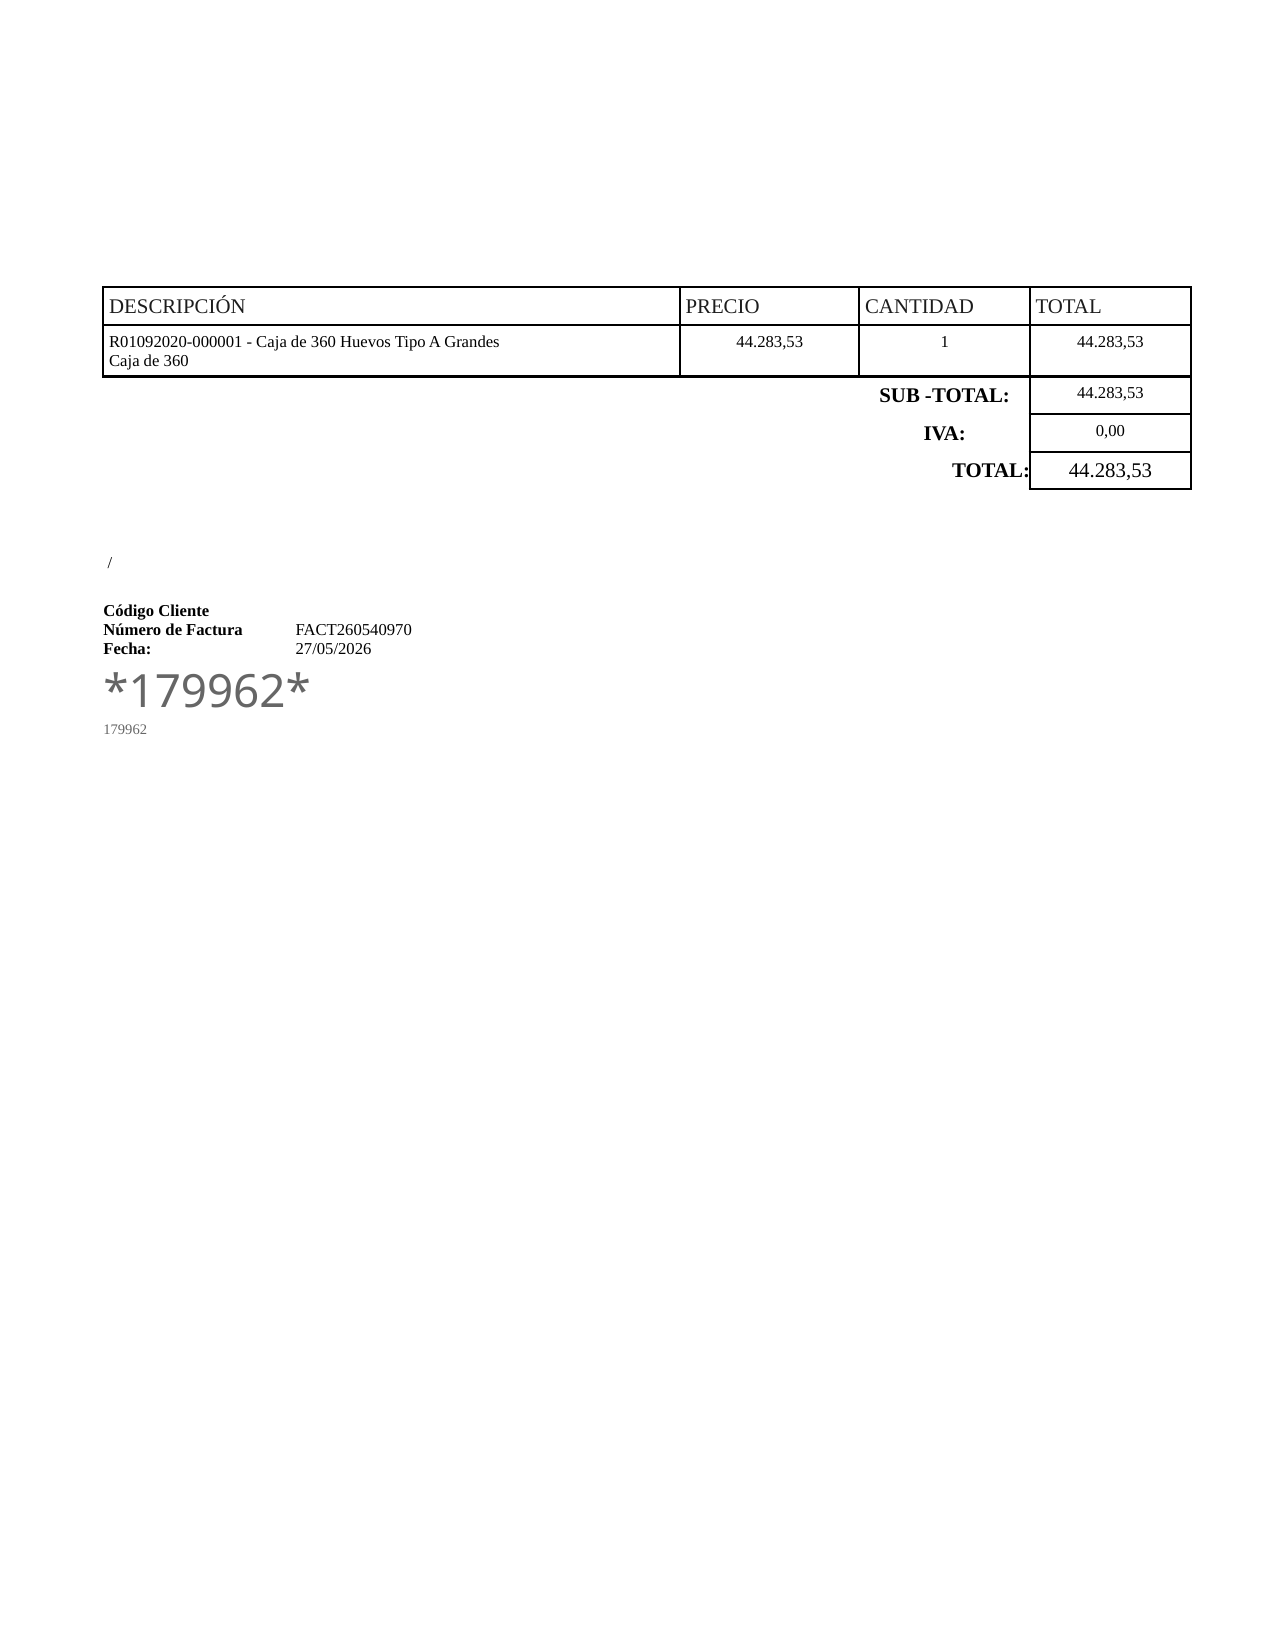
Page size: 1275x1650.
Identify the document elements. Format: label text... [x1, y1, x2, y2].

table_cell IVA: [859, 413, 1029, 451]
table_cell R01092020-000001 - Caja de 360 Huevos Tipo A Grandes Caja de 360 [104, 326, 679, 375]
table_cell [103, 514, 858, 533]
table_cell [103, 534, 858, 553]
table_cell Fecha: [103, 639, 295, 658]
table_cell 1 [860, 326, 1029, 375]
table_cell / [103, 553, 858, 572]
table_cell 27/05/2026 [295, 639, 517, 658]
table_cell 44.283,53 [1031, 453, 1190, 488]
table_cell 44.283,53 [1031, 378, 1190, 413]
table_cell TOTAL: [859, 451, 1029, 488]
table_cell 0,00 [1031, 415, 1190, 451]
table_header TOTAL [1031, 288, 1190, 323]
table_header PRECIO [681, 288, 858, 323]
text 179962 [103, 721, 1137, 737]
table_cell 44.283,53 [1031, 326, 1190, 375]
table_cell [103, 378, 859, 488]
table_header DESCRIPCIÓN [104, 288, 679, 323]
table_header [295, 601, 517, 620]
table_cell FACT260540970 [295, 620, 517, 639]
text *179962* [103, 658, 1137, 721]
table_header CANTIDAD [860, 288, 1029, 323]
table_cell Número de Factura [103, 620, 295, 639]
table_header [103, 490, 858, 514]
table_header Código Cliente [103, 601, 295, 620]
table_cell 44.283,53 [681, 326, 858, 375]
table_cell SUB -TOTAL: [859, 378, 1029, 413]
